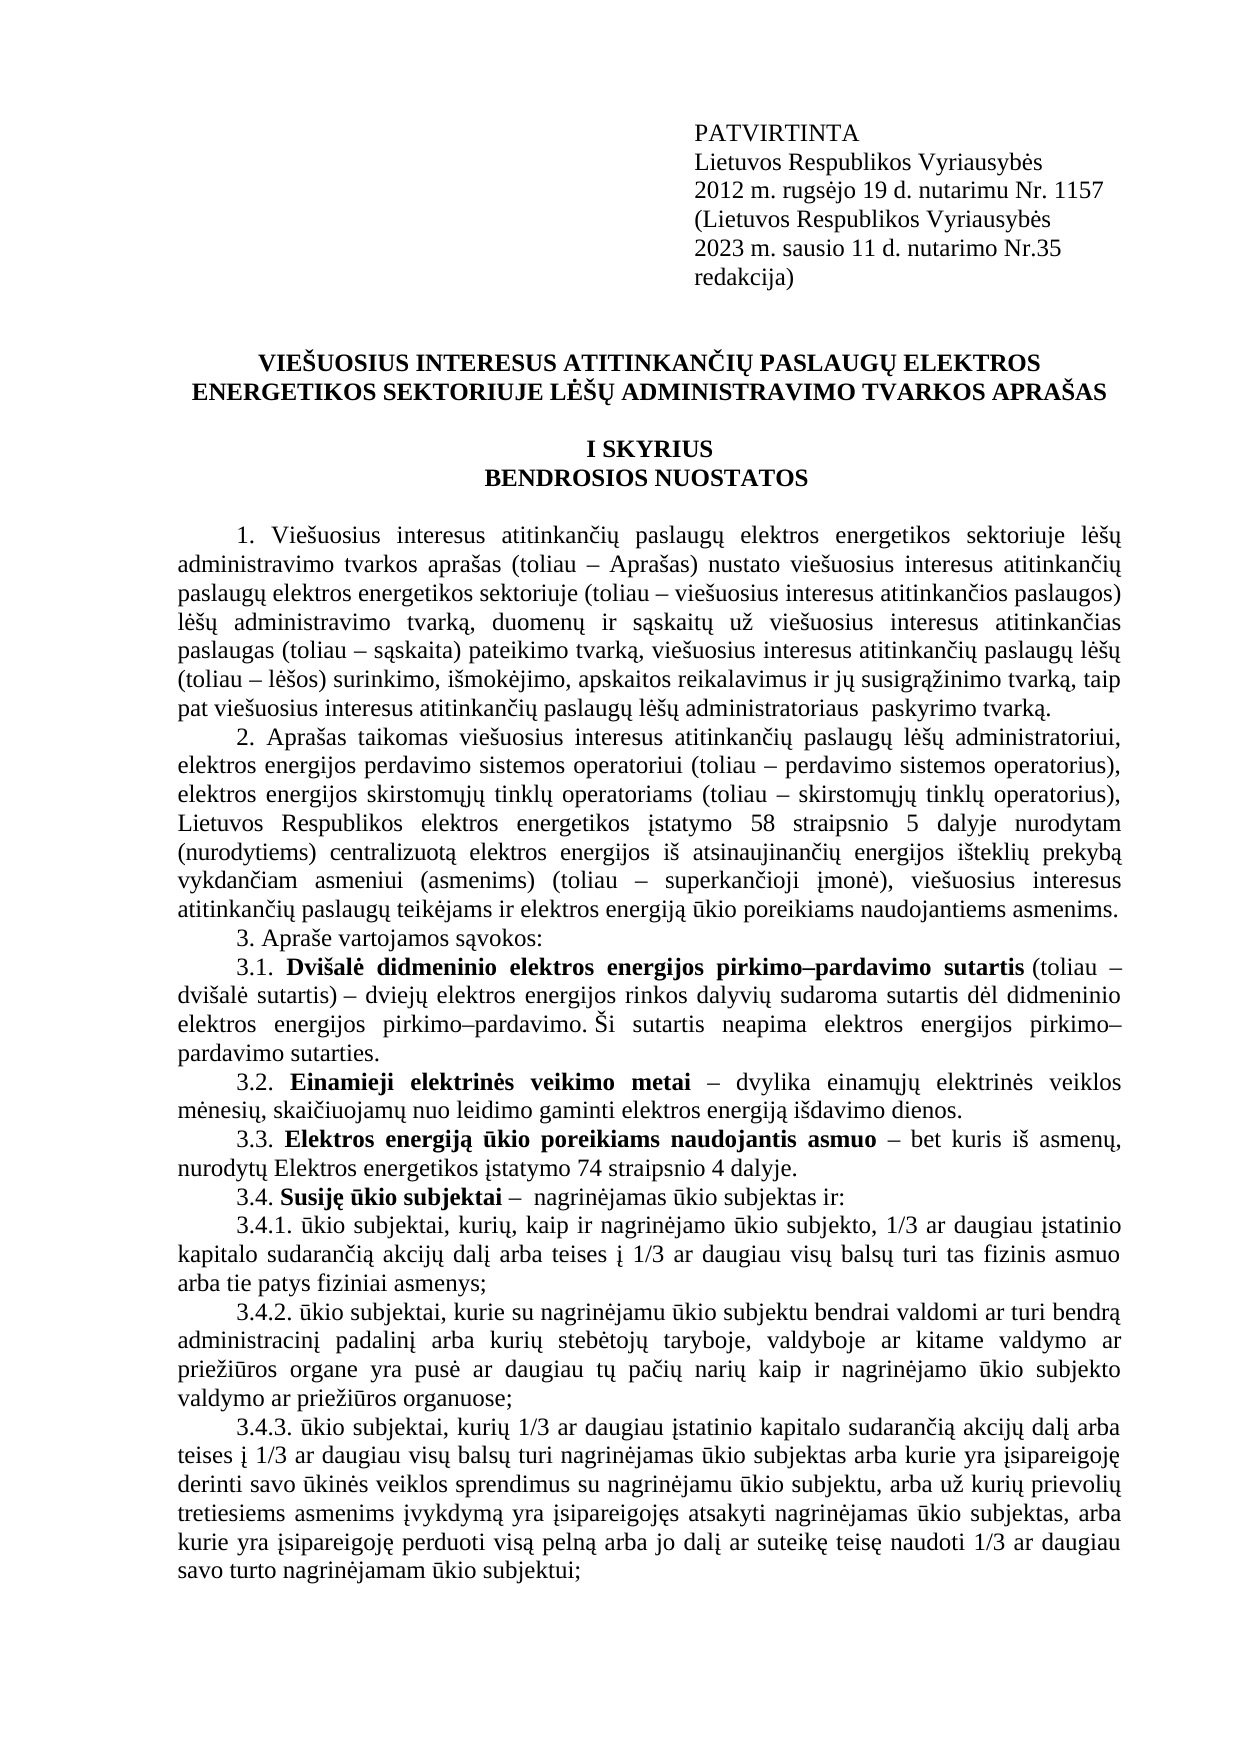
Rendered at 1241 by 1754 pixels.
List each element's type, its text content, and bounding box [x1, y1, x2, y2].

text 3.3. Elektros energiją ūkio poreikiams naudojantis asmuo – bet kuris iš asmenų, nurodytų Elektros energetikos įstatymo 74 straipsnio 4 dalyje. [177, 1124, 1122, 1182]
text 3.4. Susiję ūkio subjektai – nagrinėjamas ūkio subjektas ir: [177, 1182, 1122, 1211]
text 3. Apraše vartojamos sąvokos: [177, 923, 1122, 952]
text 1. Viešuosius interesus atitinkančių paslaugų elektros energetikos sektoriuje lėšų administravimo tvarkos aprašas (toliau – Aprašas) nustato viešuosius interesus atitinkančių paslaugų elektros energetikos sektoriuje (toliau – viešuosius interesus atitinkančios paslaugos) lėšų administravimo tvarką, duomenų ir sąskaitų už viešuosius interesus atitinkančias paslaugas (toliau – sąskaita) pateikimo tvarką, viešuosius interesus atitinkančių paslaugų lėšų (toliau – lėšos) surinkimo, išmokėjimo, apskaitos reikalavimus ir jų susigrąžinimo tvarką, taip pat viešuosius interesus atitinkančių paslaugų lėšų administratoriaus paskyrimo tvarką. [177, 521, 1122, 722]
text 2012 m. rugsėjo 19 d. nutarimu Nr. 1157 [694, 176, 1122, 204]
text (Lietuvos Respublikos Vyriausybės [694, 204, 1122, 233]
text 3.2. Einamieji elektrinės veikimo metai – dvylika einamųjų elektrinės veiklos mėnesių, skaičiuojamų nuo leidimo gaminti elektros energiją išdavimo dienos. [177, 1067, 1122, 1124]
text I SKYRIUS [177, 434, 1122, 463]
text VIEŠUOSIUS INTERESUS ATITINKANČIŲ PASLAUGŲ ELEKTROS ENERGETIKOS SEKTORIUJE LĖŠŲ ADMINISTRAVIMO TVARKOS APRAŠAS [177, 348, 1122, 406]
text 2023 m. sausio 11 d. nutarimo Nr.35 redakcija) [694, 233, 1122, 291]
text 3.4.1. ūkio subjektai, kurių, kaip ir nagrinėjamo ūkio subjekto, 1/3 ar daugiau įstatinio kapitalo sudarančią akcijų dalį arba teises į 1/3 ar daugiau visų balsų turi tas fizinis asmuo arba tie patys fiziniai asmenys; [177, 1211, 1122, 1297]
text Lietuvos Respublikos Vyriausybės [694, 147, 1122, 176]
text 3.4.2. ūkio subjektai, kurie su nagrinėjamu ūkio subjektu bendrai valdomi ar turi bendrą administracinį padalinį arba kurių stebėtojų taryboje, valdyboje ar kitame valdymo ar priežiūros organe yra pusė ar daugiau tų pačių narių kaip ir nagrinėjamo ūkio subjekto valdymo ar priežiūros organuose; [177, 1297, 1122, 1412]
text BENDROSIOS NUOSTATOS [177, 463, 1122, 492]
text 3.4.3. ūkio subjektai, kurių 1/3 ar daugiau įstatinio kapitalo sudarančią akcijų dalį arba teises į 1/3 ar daugiau visų balsų turi nagrinėjamas ūkio subjektas arba kurie yra įsipareigoję derinti savo ūkinės veiklos sprendimus su nagrinėjamu ūkio subjektu, arba už kurių prievolių tretiesiems asmenims įvykdymą yra įsipareigojęs atsakyti nagrinėjamas ūkio subjektas, arba kurie yra įsipareigoję perduoti visą pelną arba jo dalį ar suteikę teisę naudoti 1/3 ar daugiau savo turto nagrinėjamam ūkio subjektui; [177, 1412, 1122, 1584]
text 3.1. Dvišalė didmeninio elektros energijos pirkimo–pardavimo sutartis (toliau – dvišalė sutartis) – dviejų elektros energijos rinkos dalyvių sudaroma sutartis dėl didmeninio elektros energijos pirkimo–pardavimo. Ši sutartis neapima elektros energijos pirkimo–pardavimo sutarties. [177, 952, 1122, 1067]
text PATVIRTINTA [694, 118, 1122, 147]
text 2. Aprašas taikomas viešuosius interesus atitinkančių paslaugų lėšų administratoriui, elektros energijos perdavimo sistemos operatoriui (toliau – perdavimo sistemos operatorius), elektros energijos skirstomųjų tinklų operatoriams (toliau – skirstomųjų tinklų operatorius), Lietuvos Respublikos elektros energetikos įstatymo 58 straipsnio 5 dalyje nurodytam (nurodytiems) centralizuotą elektros energijos iš atsinaujinančių energijos išteklių prekybą vykdančiam asmeniui (asmenims) (toliau – superkančioji įmonė), viešuosius interesus atitinkančių paslaugų teikėjams ir elektros energiją ūkio poreikiams naudojantiems asmenims. [177, 722, 1122, 923]
